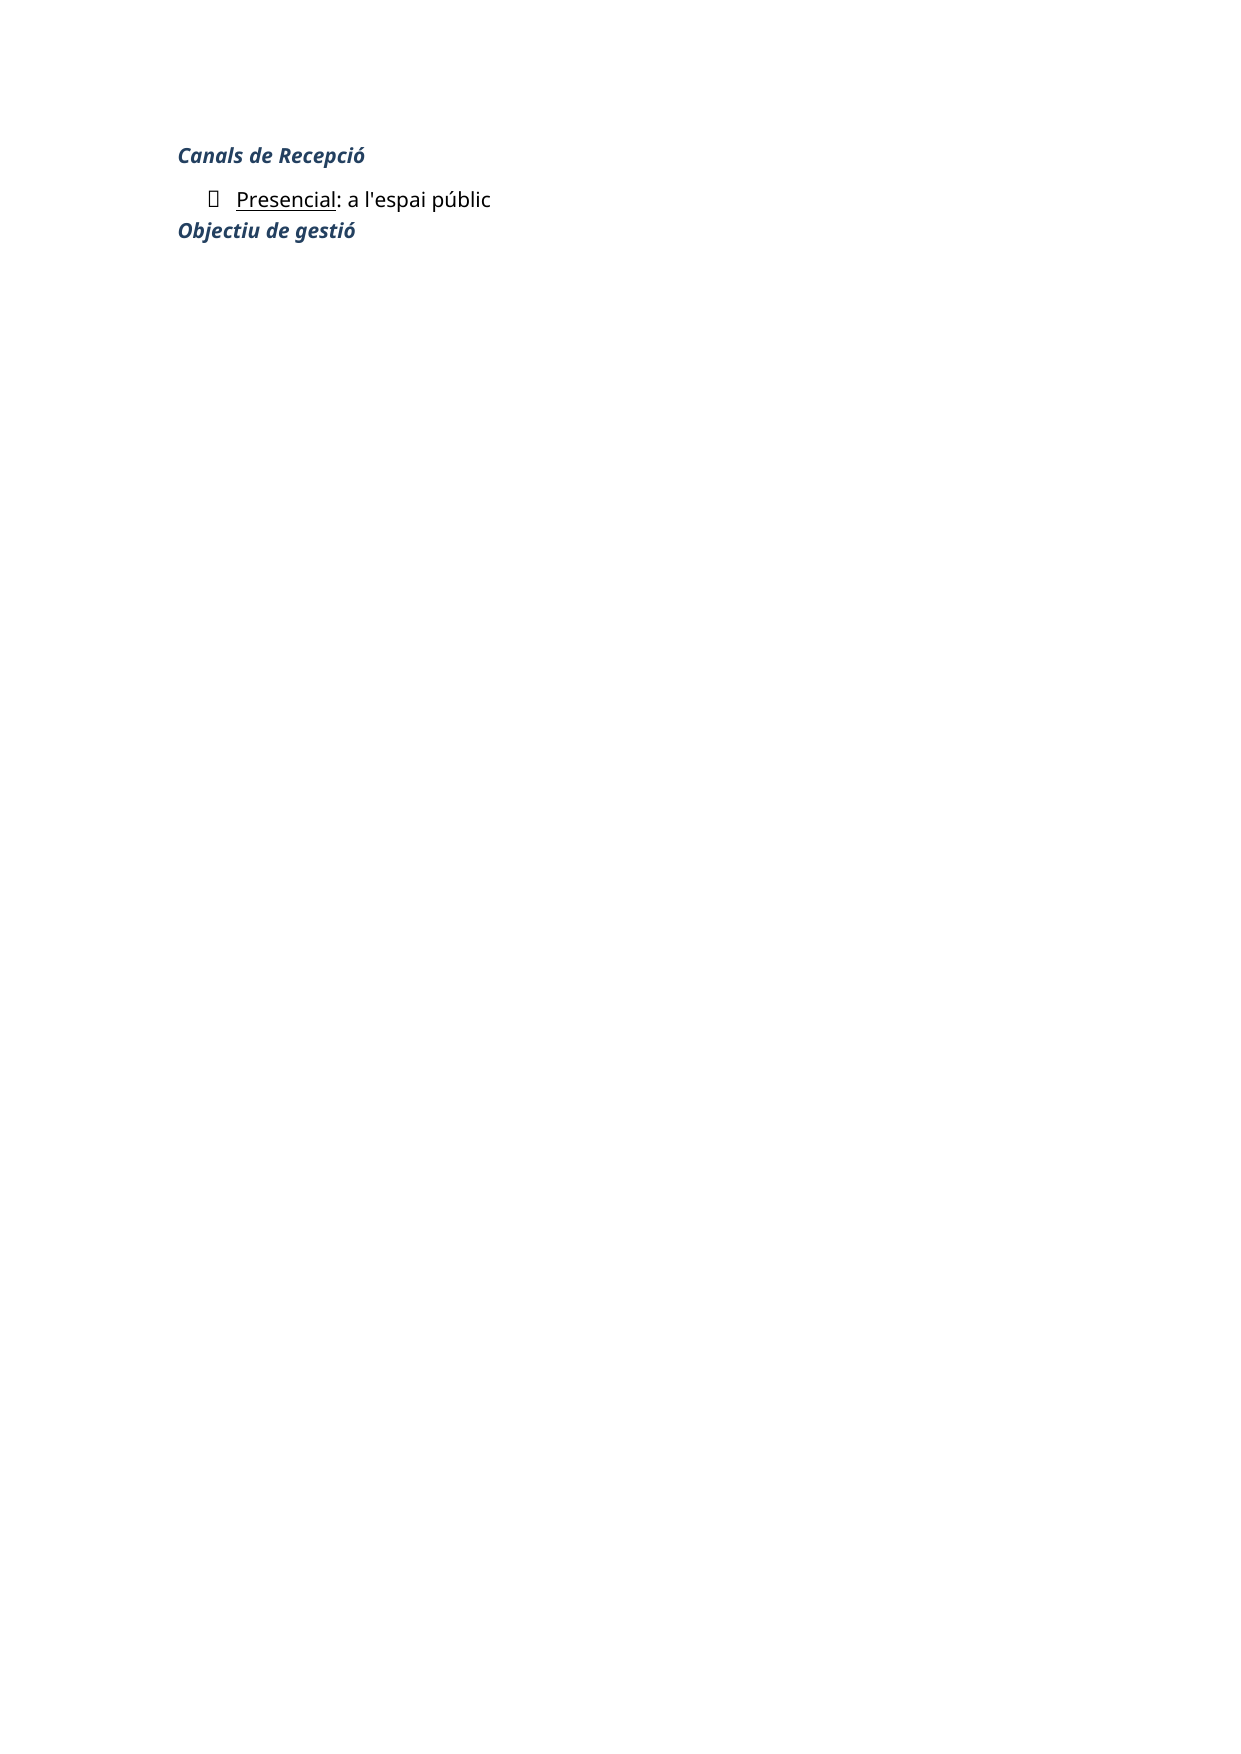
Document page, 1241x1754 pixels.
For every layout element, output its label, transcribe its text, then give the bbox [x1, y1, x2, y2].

subtitle Canals de Recepció [177, 142, 1090, 170]
subtitle Objectiu de gestió [177, 217, 1090, 245]
list Presencial: a l'espai públic [207, 183, 1090, 215]
